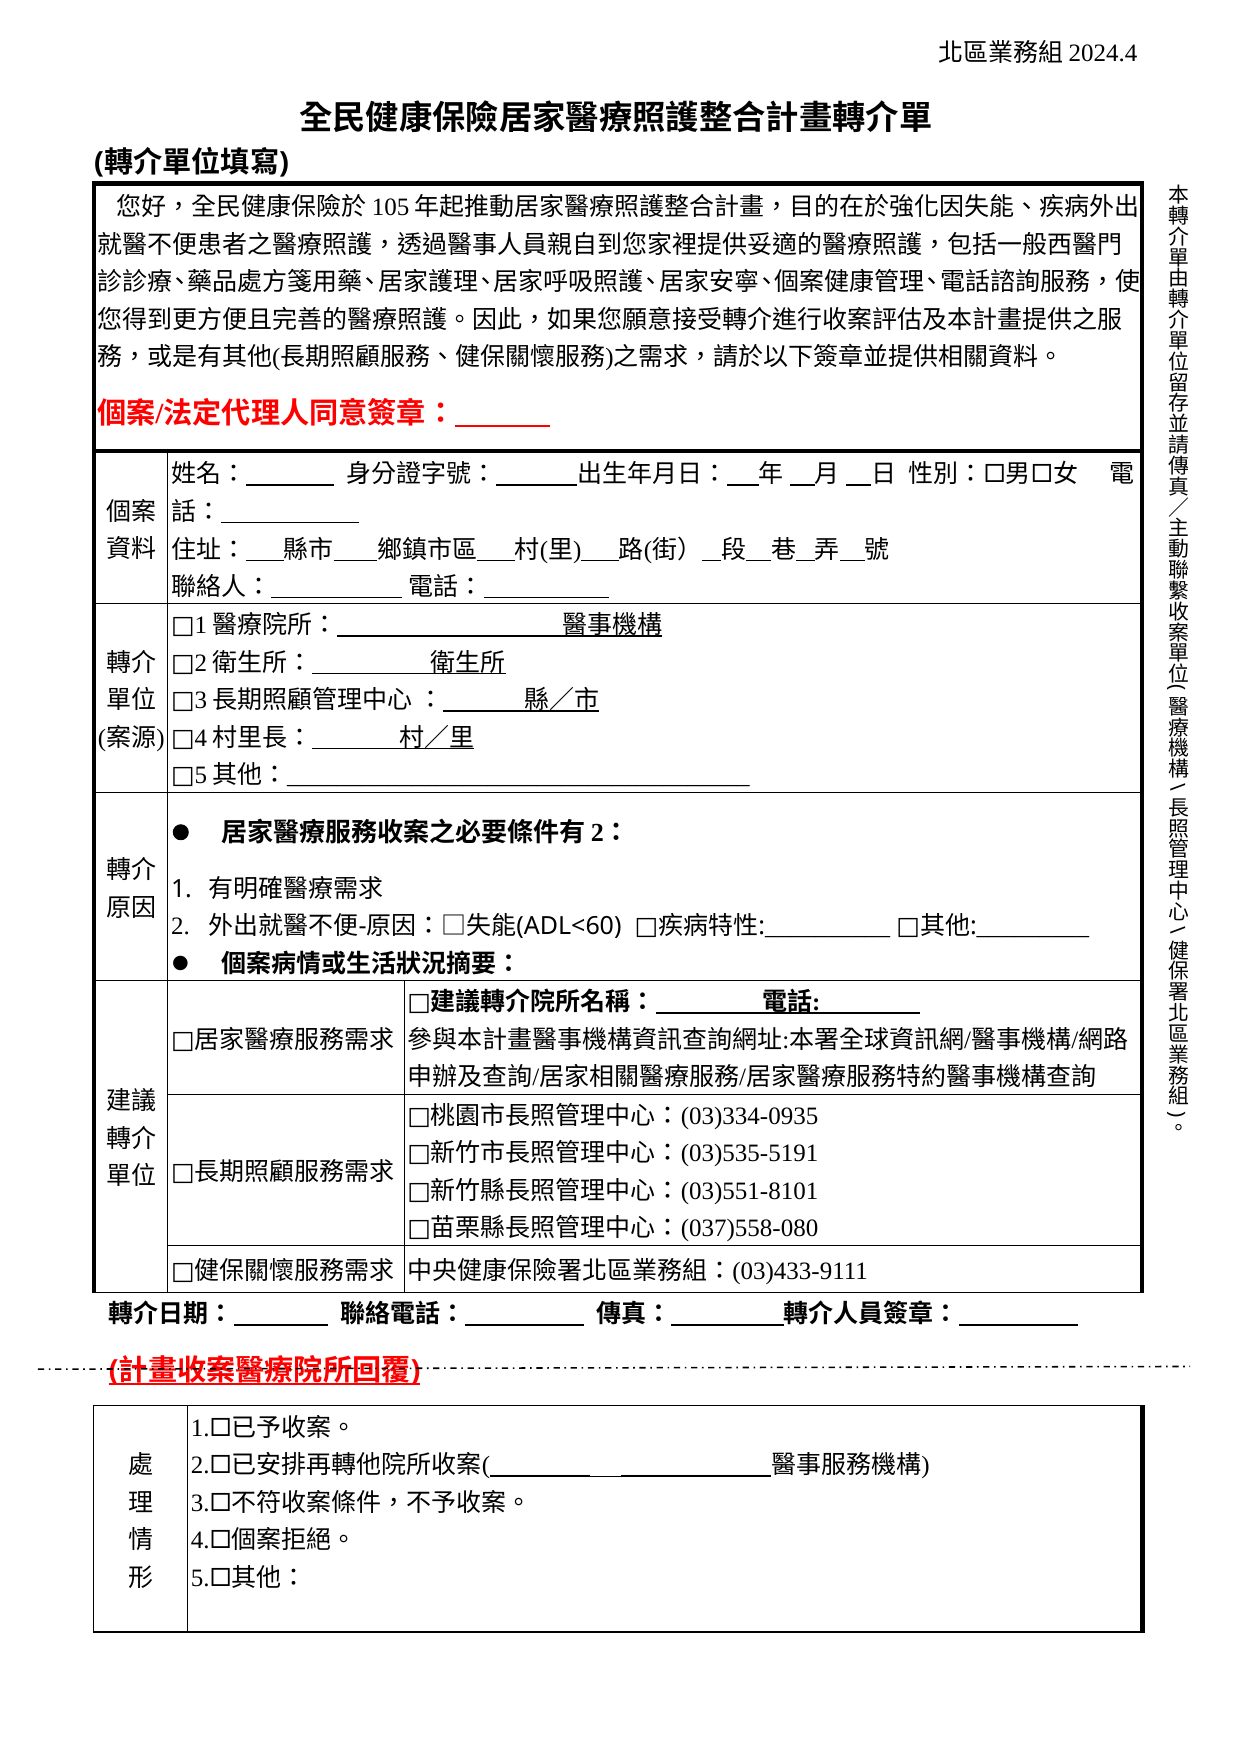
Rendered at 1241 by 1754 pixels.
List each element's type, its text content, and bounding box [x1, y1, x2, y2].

table_cell □長期照顧服務需求 [168, 1095, 404, 1245]
text (轉介單位填寫) [94, 139, 1137, 181]
table_cell 建議轉介單位 [96, 981, 167, 1292]
table_header 1.已予收案。 2.已安排再轉他院所收案(＿＿＿＿ ＿＿＿＿＿＿醫事服務機構) 3.不符收案條件，不予收案。 4.個案拒絕。 5.其他： [188, 1406, 1140, 1631]
table_cell 中央健康保險署北區業務組：(03)433-9111 [405, 1246, 1140, 1292]
table_header 您好，全民健康保險於105年起推動居家醫療照護整合計畫，目的在於強化因失能、疾病外出就醫不便患者之醫療照護，透過醫事人員親自到您家裡提供妥適的醫療照護，包括一般西醫門診診療、藥品處方箋用藥、居家護理、居家呼吸照護、居家安寧、個案健康管理、電話諮詢服務，使您得到更方便且完善的醫療照護。因此，如果您願意接受轉介進行收案評估及本計畫提供之服務，或是有其他(長期照顧服務、健保關懷服務)之需求，請於以下簽章並提供相關資料。 個案/法定代理人同意簽章： [96, 186, 1140, 448]
text 全民健康保險居家醫療照護整合計畫轉介單 [94, 91, 1137, 139]
text (計畫收案醫療院所回覆) [109, 1330, 1137, 1405]
text 本轉介單由轉介單位留存並請傳真／主動聯繫收案單位( 醫療機構 \ 長照管理中心 \ 健保署北區業務組 )。 [1162, 184, 1195, 1301]
table_header 處 理 情 形 [94, 1406, 187, 1631]
table_cell 轉介原因 [96, 793, 167, 980]
text 轉介日期： 聯絡電話： 傳真： 轉介人員簽章： [109, 1293, 1137, 1330]
table_cell □桃園市長照管理中心：(03)334-0935 □新竹市長照管理中心：(03)535-5191 □新竹縣長照管理中心：(03)551-8101 □苗栗縣長照管理中心：(037)558-080 [405, 1095, 1140, 1245]
table_cell □健保關懷服務需求 [168, 1246, 404, 1292]
table_cell □居家醫療服務需求 [168, 981, 404, 1094]
table_cell □建議轉介院所名稱： 電話: 參與本計畫醫事機構資訊查詢網址:本署全球資訊網/醫事機構/網路申辦及查詢/居家相關醫療服務/居家醫療服務特約醫事機構查詢 [405, 981, 1140, 1094]
table_cell 居家醫療服務收案之必要條件有2： 有明確醫療需求 外出就醫不便-原因：□失能(ADL<60) □疾病特性:__________ □其他:_________ 個案病情或生活狀況摘要： [168, 793, 1140, 980]
table_cell 姓名： 身分證字號： 出生年月日： 年 月 日 性別：男女 電話： 住址： 縣市 鄉鎮市區 村(里) 路(街） 段 巷 弄 號 聯絡人： 電話： [168, 453, 1140, 603]
table_cell 個案資料 [96, 453, 167, 603]
table_cell □1醫療院所： 醫事機構 □2衛生所： 衛生所 □3長期照顧管理中心 ： 縣／市 □4村里長： 村／里 □5其他：_____________________________________ [168, 604, 1140, 792]
table_cell 轉介單位 (案源) [96, 604, 167, 792]
